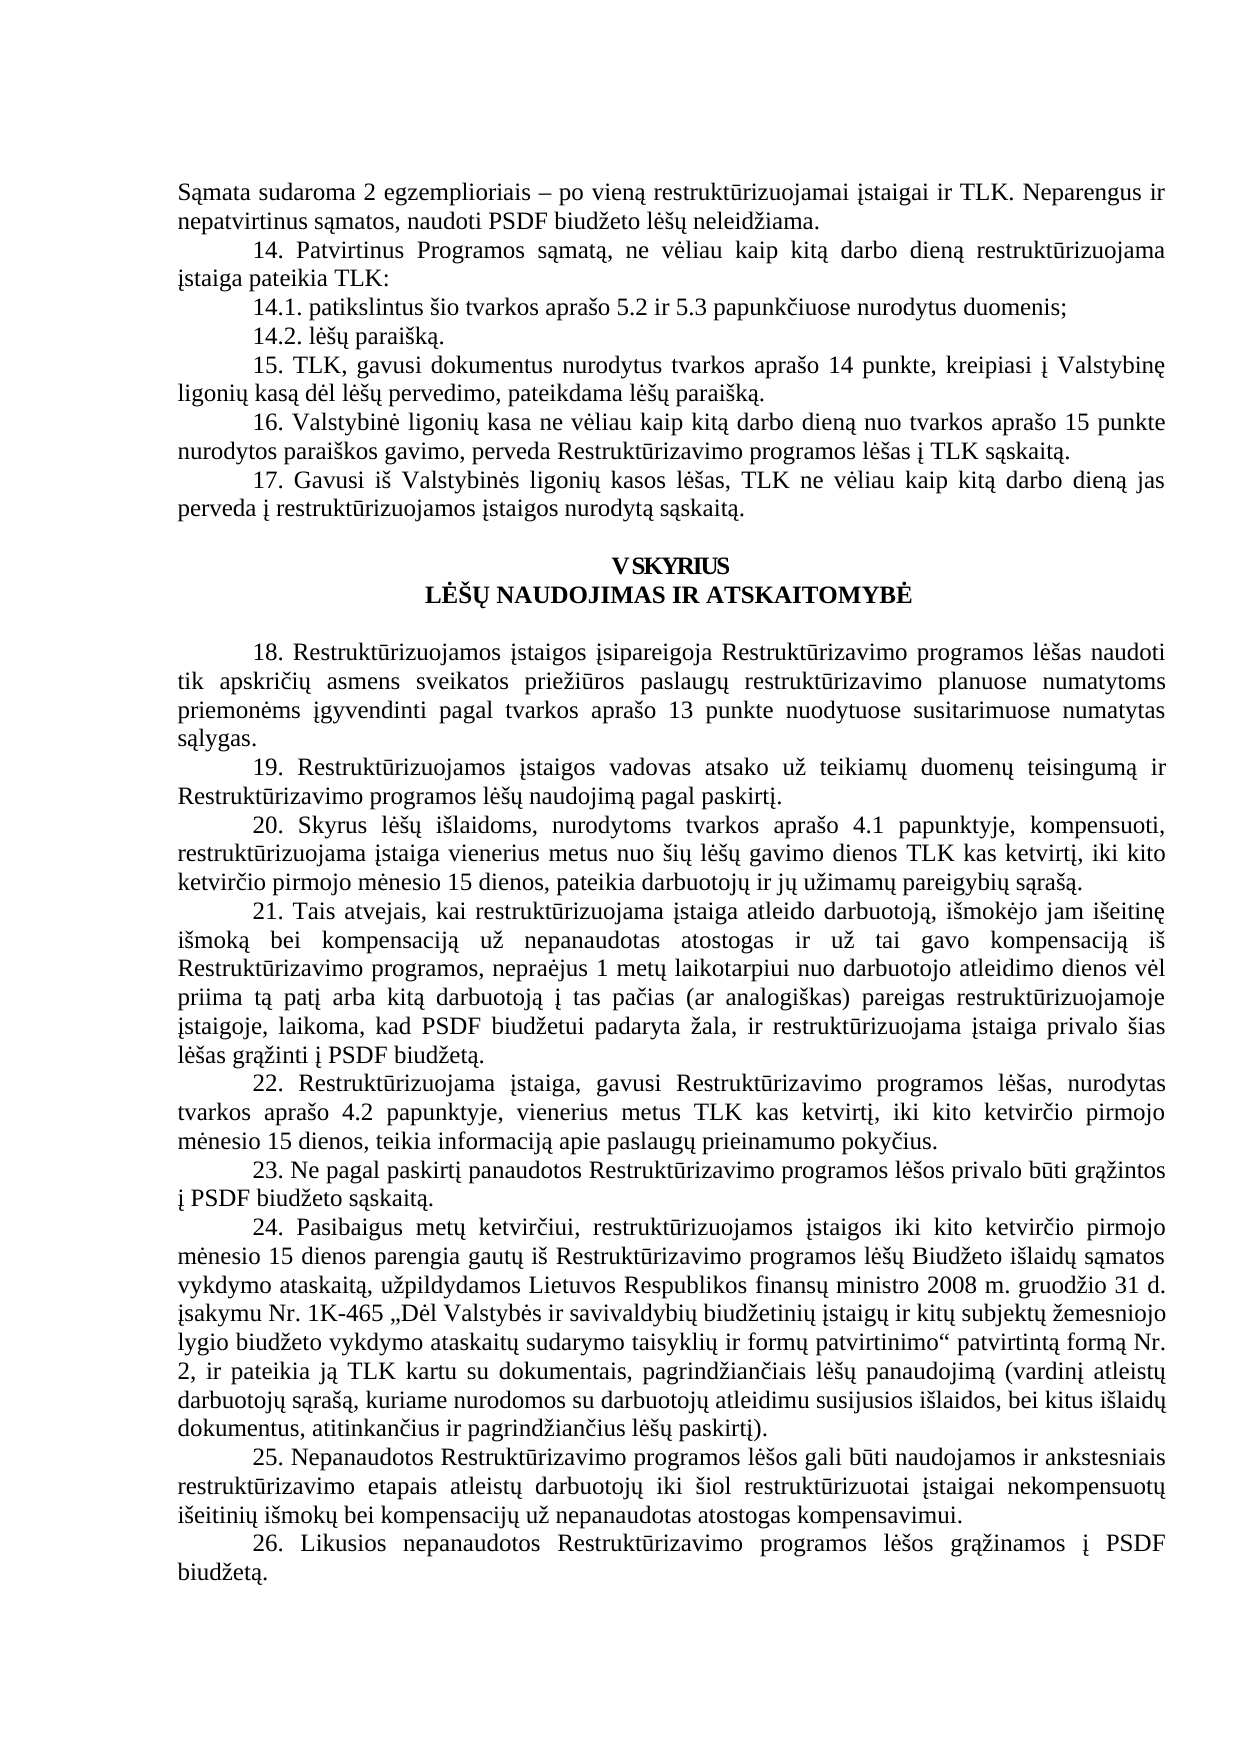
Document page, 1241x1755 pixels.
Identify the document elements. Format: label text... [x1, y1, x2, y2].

text 16. Valstybinė ligonių kasa ne vėliau kaip kitą darbo dieną nuo tvarkos aprašo 15 punkte nurodytos paraiškos gavimo, perveda Restruktūrizavimo programos lėšas į TLK sąskaitą. [177, 407, 1167, 465]
text 17. Gavusi iš Valstybinės ligonių kasos lėšas, TLK ne vėliau kaip kitą darbo dieną jas perveda į restruktūrizuojamos įstaigos nurodytą sąskaitą. [177, 465, 1167, 522]
text 15. TLK, gavusi dokumentus nurodytus tvarkos aprašo 14 punkte, kreipiasi į Valstybinę ligonių kasą dėl lėšų pervedimo, pateikdama lėšų paraišką. [177, 350, 1167, 407]
text 14.2. lėšų paraišką. [177, 321, 1167, 350]
text 14.1. patikslintus šio tvarkos aprašo 5.2 ir 5.3 papunkčiuose nurodytus duomenis; [177, 292, 1167, 321]
text 14. Patvirtinus Programos sąmatą, ne vėliau kaip kitą darbo dieną restruktūrizuojama įstaiga pateikia TLK: [177, 235, 1167, 292]
text LĖŠŲ NAUDOJIMAS IR ATSKAITOMYBĖ [177, 580, 1167, 608]
text V SKYRIUS [177, 551, 1167, 580]
text 21. Tais atvejais, kai restruktūrizuojama įstaiga atleido darbuotoją, išmokėjo jam išeitinę išmoką bei kompensaciją už nepanaudotas atostogas ir už tai gavo kompensaciją iš Restruktūrizavimo programos, nepraėjus 1 metų laikotarpiui nuo darbuotojo atleidimo dienos vėl priima tą patį arba kitą darbuotoją į tas pačias (ar analogiškas) pareigas restruktūrizuojamoje įstaigoje, laikoma, kad PSDF biudžetui padaryta žala, ir restruktūrizuojama įstaiga privalo šias lėšas grąžinti į PSDF biudžetą. [177, 896, 1167, 1068]
text 19. Restruktūrizuojamos įstaigos vadovas atsako už teikiamų duomenų teisingumą ir Restruktūrizavimo programos lėšų naudojimą pagal paskirtį. [177, 752, 1167, 810]
text 25. Nepanaudotos Restruktūrizavimo programos lėšos gali būti naudojamos ir ankstesniais restruktūrizavimo etapais atleistų darbuotojų iki šiol restruktūrizuotai įstaigai nekompensuotų išeitinių išmokų bei kompensacijų už nepanaudotas atostogas kompensavimui. [177, 1442, 1167, 1528]
text Sąmata sudaroma 2 egzemplioriais – po vieną restruktūrizuojamai įstaigai ir TLK. Neparengus ir nepatvirtinus sąmatos, naudoti PSDF biudžeto lėšų neleidžiama. [177, 177, 1167, 235]
text 26. Likusios nepanaudotos Restruktūrizavimo programos lėšos grąžinamos į PSDF biudžetą. [177, 1528, 1167, 1586]
text 23. Ne pagal paskirtį panaudotos Restruktūrizavimo programos lėšos privalo būti grąžintos į PSDF biudžeto sąskaitą. [177, 1155, 1167, 1212]
text 20. Skyrus lėšų išlaidoms, nurodytoms tvarkos aprašo 4.1 papunktyje, kompensuoti, restruktūrizuojama įstaiga vienerius metus nuo šių lėšų gavimo dienos TLK kas ketvirtį, iki kito ketvirčio pirmojo mėnesio 15 dienos, pateikia darbuotojų ir jų užimamų pareigybių sąrašą. [177, 810, 1167, 896]
text 24. Pasibaigus metų ketvirčiui, restruktūrizuojamos įstaigos iki kito ketvirčio pirmojo mėnesio 15 dienos parengia gautų iš Restruktūrizavimo programos lėšų Biudžeto išlaidų sąmatos vykdymo ataskaitą, užpildydamos Lietuvos Respublikos finansų ministro 2008 m. gruodžio 31 d. įsakymu Nr. 1K-465 „Dėl Valstybės ir savivaldybių biudžetinių įstaigų ir kitų subjektų žemesniojo lygio biudžeto vykdymo ataskaitų sudarymo taisyklių ir formų patvirtinimo“ patvirtintą formą Nr. 2, ir pateikia ją TLK kartu su dokumentais, pagrindžiančiais lėšų panaudojimą (vardinį atleistų darbuotojų sąrašą, kuriame nurodomos su darbuotojų atleidimu susijusios išlaidos, bei kitus išlaidų dokumentus, atitinkančius ir pagrindžiančius lėšų paskirtį). [177, 1212, 1167, 1442]
text 18. Restruktūrizuojamos įstaigos įsipareigoja Restruktūrizavimo programos lėšas naudoti tik apskričių asmens sveikatos priežiūros paslaugų restruktūrizavimo planuose numatytoms priemonėms įgyvendinti pagal tvarkos aprašo 13 punkte nuodytuose susitarimuose numatytas sąlygas. [177, 637, 1167, 752]
text 22. Restruktūrizuojama įstaiga, gavusi Restruktūrizavimo programos lėšas, nurodytas tvarkos aprašo 4.2 papunktyje, vienerius metus TLK kas ketvirtį, iki kito ketvirčio pirmojo mėnesio 15 dienos, teikia informaciją apie paslaugų prieinamumo pokyčius. [177, 1068, 1167, 1155]
